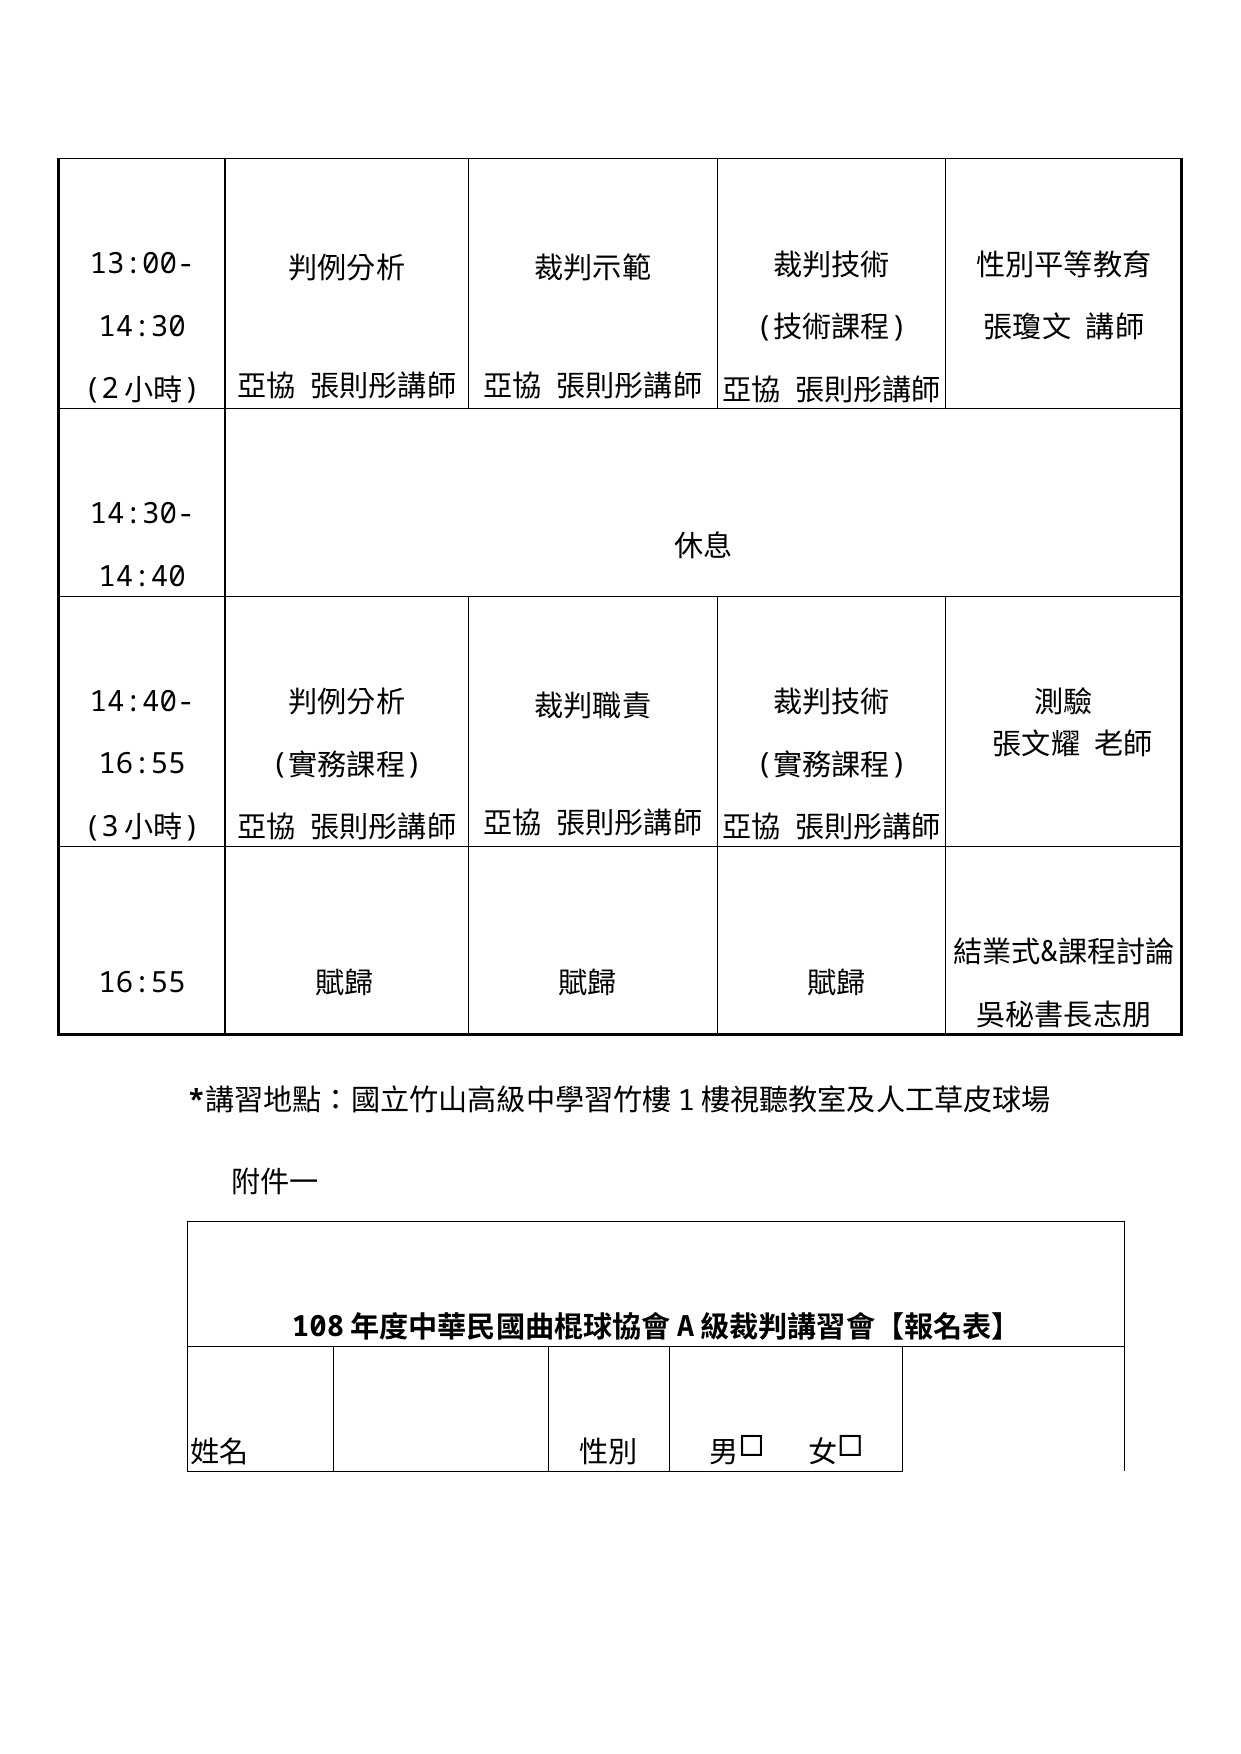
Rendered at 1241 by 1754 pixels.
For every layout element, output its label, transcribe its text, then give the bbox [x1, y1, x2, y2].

table_cell 13:00-14:30 (2小時) [60, 159, 224, 408]
table_cell 判例分析 (實務課程) 亞協 張則彤講師 [226, 597, 468, 846]
table_cell 男 女 [670, 1347, 902, 1471]
table_header 108年度中華民國曲棍球協會A級裁判講習會【報名表】 [188, 1222, 1124, 1346]
table_cell 裁判示範 亞協 張則彤講師 [469, 159, 717, 408]
table_cell 14:40-16:55 (3小時) [60, 597, 224, 846]
table_cell 裁判職責 亞協 張則彤講師 [469, 597, 717, 846]
table_cell 休息 [226, 409, 1180, 596]
table_cell [903, 1347, 1124, 1471]
text *講習地點：國立竹山高級中學習竹樓1樓視聽教室及人工草皮球場 [187, 1076, 1053, 1118]
table_cell 結業式&課程討論 吳秘書長志朋 [946, 847, 1180, 1033]
table_cell 賦歸 [226, 847, 468, 1033]
table_cell 性別 [549, 1347, 669, 1471]
table_cell [334, 1347, 548, 1471]
table_cell 姓名 [188, 1347, 333, 1471]
table_cell 16:55 [60, 847, 224, 1033]
table_cell 賦歸 [469, 847, 717, 1033]
table_cell 裁判技術 (實務課程) 亞協 張則彤講師 [718, 597, 945, 846]
table_cell 裁判技術 (技術課程) 亞協 張則彤講師 [718, 159, 945, 408]
table_cell 測驗 張文耀 老師 [946, 597, 1180, 846]
table_cell 判例分析 亞協 張則彤講師 [226, 159, 468, 408]
table_cell 賦歸 [718, 847, 945, 1033]
table_cell 性別平等教育 張瓊文 講師 [946, 159, 1180, 408]
table_cell 14:30-14:40 [60, 409, 224, 596]
text 附件一 [187, 1158, 1053, 1200]
